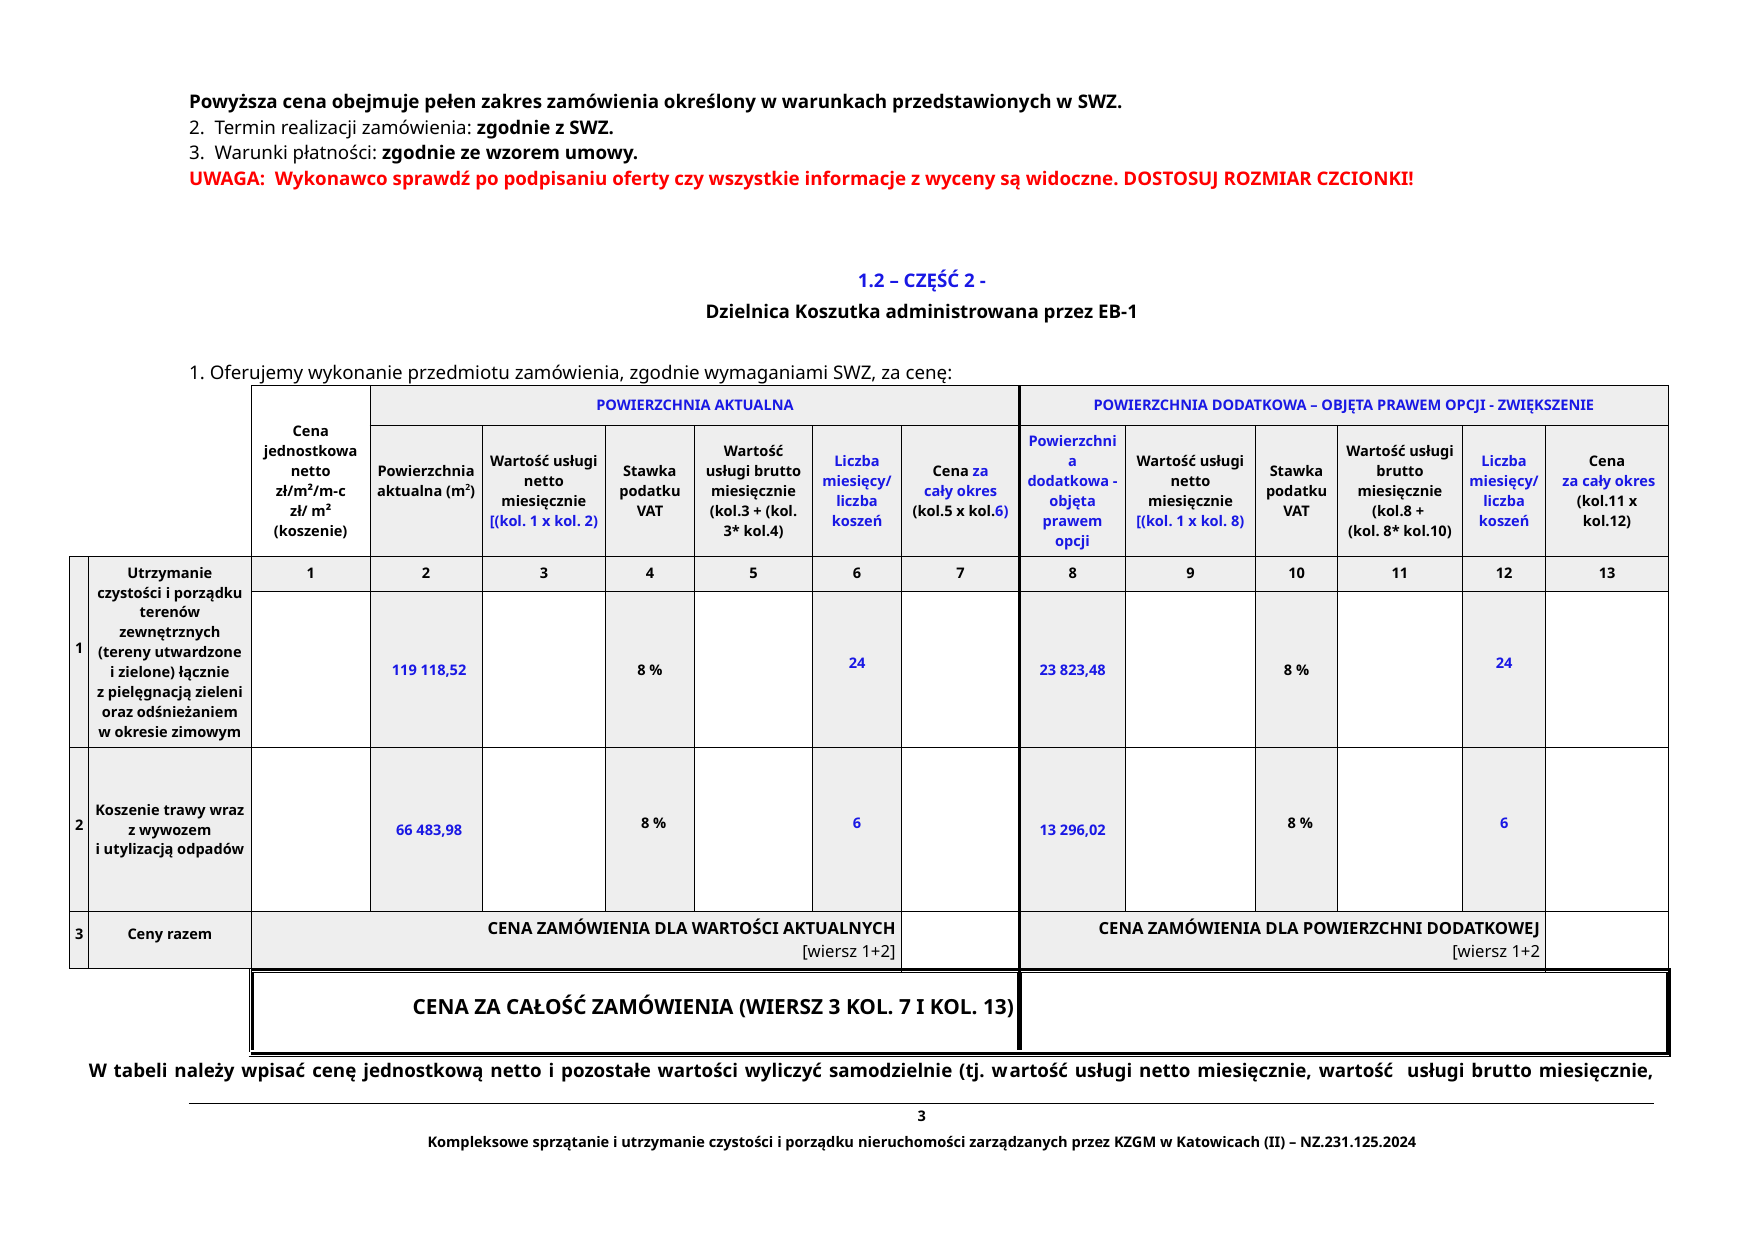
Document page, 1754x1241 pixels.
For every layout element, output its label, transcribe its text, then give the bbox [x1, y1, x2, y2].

table_cell [902, 912, 1018, 968]
table_cell Cena za cały okres (kol.5 x kol.6) [902, 426, 1018, 556]
table_cell Wartość usługi brutto miesięcznie (kol.3 + (kol. 3* kol.4) [695, 426, 812, 556]
table_cell CENA ZAMÓWIENIA DLA WARTOŚCI AKTUALNYCH [wiersz 1+2] [252, 912, 901, 968]
table_cell 6 [813, 557, 901, 591]
table_cell [902, 748, 1018, 911]
text Powyższa cena obejmuje pełen zakres zamówienia określony w warunkach przedstawionych w SWZ. [189, 88, 1654, 114]
table_cell CENA ZA CAŁOŚĆ ZAMÓWIENIA (WIERSZ 3 KOL. 7 I KOL. 13) [251, 973, 1019, 1052]
table_cell 8 % [606, 748, 694, 911]
table_cell [1020, 973, 1666, 1052]
table_cell 2 [371, 557, 482, 591]
table_cell Stawka podatku VAT [1256, 426, 1337, 556]
table_cell [252, 592, 370, 747]
table_cell 6 [1463, 748, 1545, 911]
table_cell Ceny razem [89, 912, 251, 968]
text 3. Warunki płatności: zgodnie ze wzorem umowy. [189, 139, 1654, 165]
table_cell [69, 969, 249, 1052]
table_cell [252, 748, 370, 911]
table_cell 12 [1463, 557, 1545, 591]
table_cell 3 [483, 557, 605, 591]
table_cell [1546, 912, 1668, 968]
table_cell 8 % [606, 592, 694, 747]
table_cell [483, 748, 605, 911]
table_cell Utrzymanie czystości i porządku terenów zewnętrznych (tereny utwardzone i zielone) łącznie z pielęgnacją zieleni oraz odśnieżaniem w okresie zimowym [89, 557, 251, 747]
table_cell Wartość usługi brutto miesięcznie (kol.8 + (kol. 8* kol.10) [1338, 426, 1462, 556]
table_cell [1546, 592, 1668, 747]
table_cell 11 [1338, 557, 1462, 591]
table_cell Cena za cały okres (kol.11 x kol.12) [1546, 426, 1668, 556]
table_cell 1 [252, 557, 370, 591]
table_cell Powierzchnia aktualna (m2) [371, 426, 482, 556]
table_cell Wartość usługi netto miesięcznie [(kol. 1 x kol. 8) [1126, 426, 1255, 556]
table_cell Liczba miesięcy/ liczba koszeń [813, 426, 901, 556]
table_cell 24 [1463, 592, 1545, 747]
table_cell [902, 592, 1018, 747]
text UWAGA: Wykonawco sprawdź po podpisaniu oferty czy wszystkie informacje z wyceny są widoczne. DOSTOSUJ ROZMIAR CZCIONKI! [189, 165, 1654, 191]
table_cell 23 823,48 [1021, 592, 1125, 747]
table_cell CENA ZAMÓWIENIA DLA POWIERZCHNI DODATKOWEJ [wiersz 1+2 [1021, 912, 1545, 968]
table_cell 119 118,52 [371, 592, 482, 747]
table_cell Liczba miesięcy/ liczba koszeń [1463, 426, 1545, 556]
text W tabeli należy wpisać cenę jednostkową netto i pozostałe wartości wyliczyć samodzielnie (tj. wartość usługi netto miesięcznie, wartość usługi brutto miesięcznie, [88, 1057, 1654, 1083]
table_cell 1 [70, 557, 88, 747]
text 2. Termin realizacji zamówienia: zgodnie z SWZ. [189, 114, 1654, 139]
table_cell [1126, 592, 1255, 747]
table_cell 6 [813, 748, 901, 911]
table_header [69, 385, 251, 425]
table_header Cena jednostkowa netto zł/m²/m-c zł/ m² (koszenie) [252, 386, 370, 556]
table_cell Wartość usługi netto miesięcznie [(kol. 1 x kol. 2) [483, 426, 605, 556]
table_cell 7 [902, 557, 1018, 591]
table_cell [695, 748, 812, 911]
table_cell 13 [1546, 557, 1668, 591]
table_cell [1126, 748, 1255, 911]
table_cell 3 [70, 912, 88, 968]
table_cell [695, 592, 812, 747]
table_cell Stawka podatku VAT [606, 426, 694, 556]
table_cell [1338, 748, 1462, 911]
text 1.2 – część 2 - [189, 267, 1654, 292]
table_cell [69, 425, 251, 556]
table_cell [483, 592, 605, 747]
table_cell Koszenie trawy wraz z wywozem i utylizacją odpadów [89, 748, 251, 911]
table_cell 24 [813, 592, 901, 747]
table_cell 8 % [1256, 592, 1337, 747]
table_cell 2 [70, 748, 88, 911]
table_cell 5 [695, 557, 812, 591]
table_cell 4 [606, 557, 694, 591]
table_header POWIERZCHNIA AKTUALNA [371, 386, 1018, 425]
table_cell 8 [1021, 557, 1125, 591]
table_cell [1338, 592, 1462, 747]
table_cell [1546, 748, 1668, 911]
table_cell 10 [1256, 557, 1337, 591]
table_cell Powierzchnia dodatkowa - objęta prawem opcji [1021, 426, 1125, 556]
table_cell 13 296,02 [1021, 748, 1125, 911]
table_cell 66 483,98 [371, 748, 482, 911]
text Dzielnica Koszutka administrowana przez EB-1 [189, 299, 1654, 324]
table_cell 9 [1126, 557, 1255, 591]
table_header POWIERZCHNIA DODATKOWA – OBJĘTA PRAWEM OPCJI - ZWIĘKSZENIE [1021, 386, 1668, 425]
table_cell 8 % [1256, 748, 1337, 911]
text 1. Oferujemy wykonanie przedmiotu zamówienia, zgodnie wymaganiami SWZ, za cenę: [189, 359, 1654, 385]
